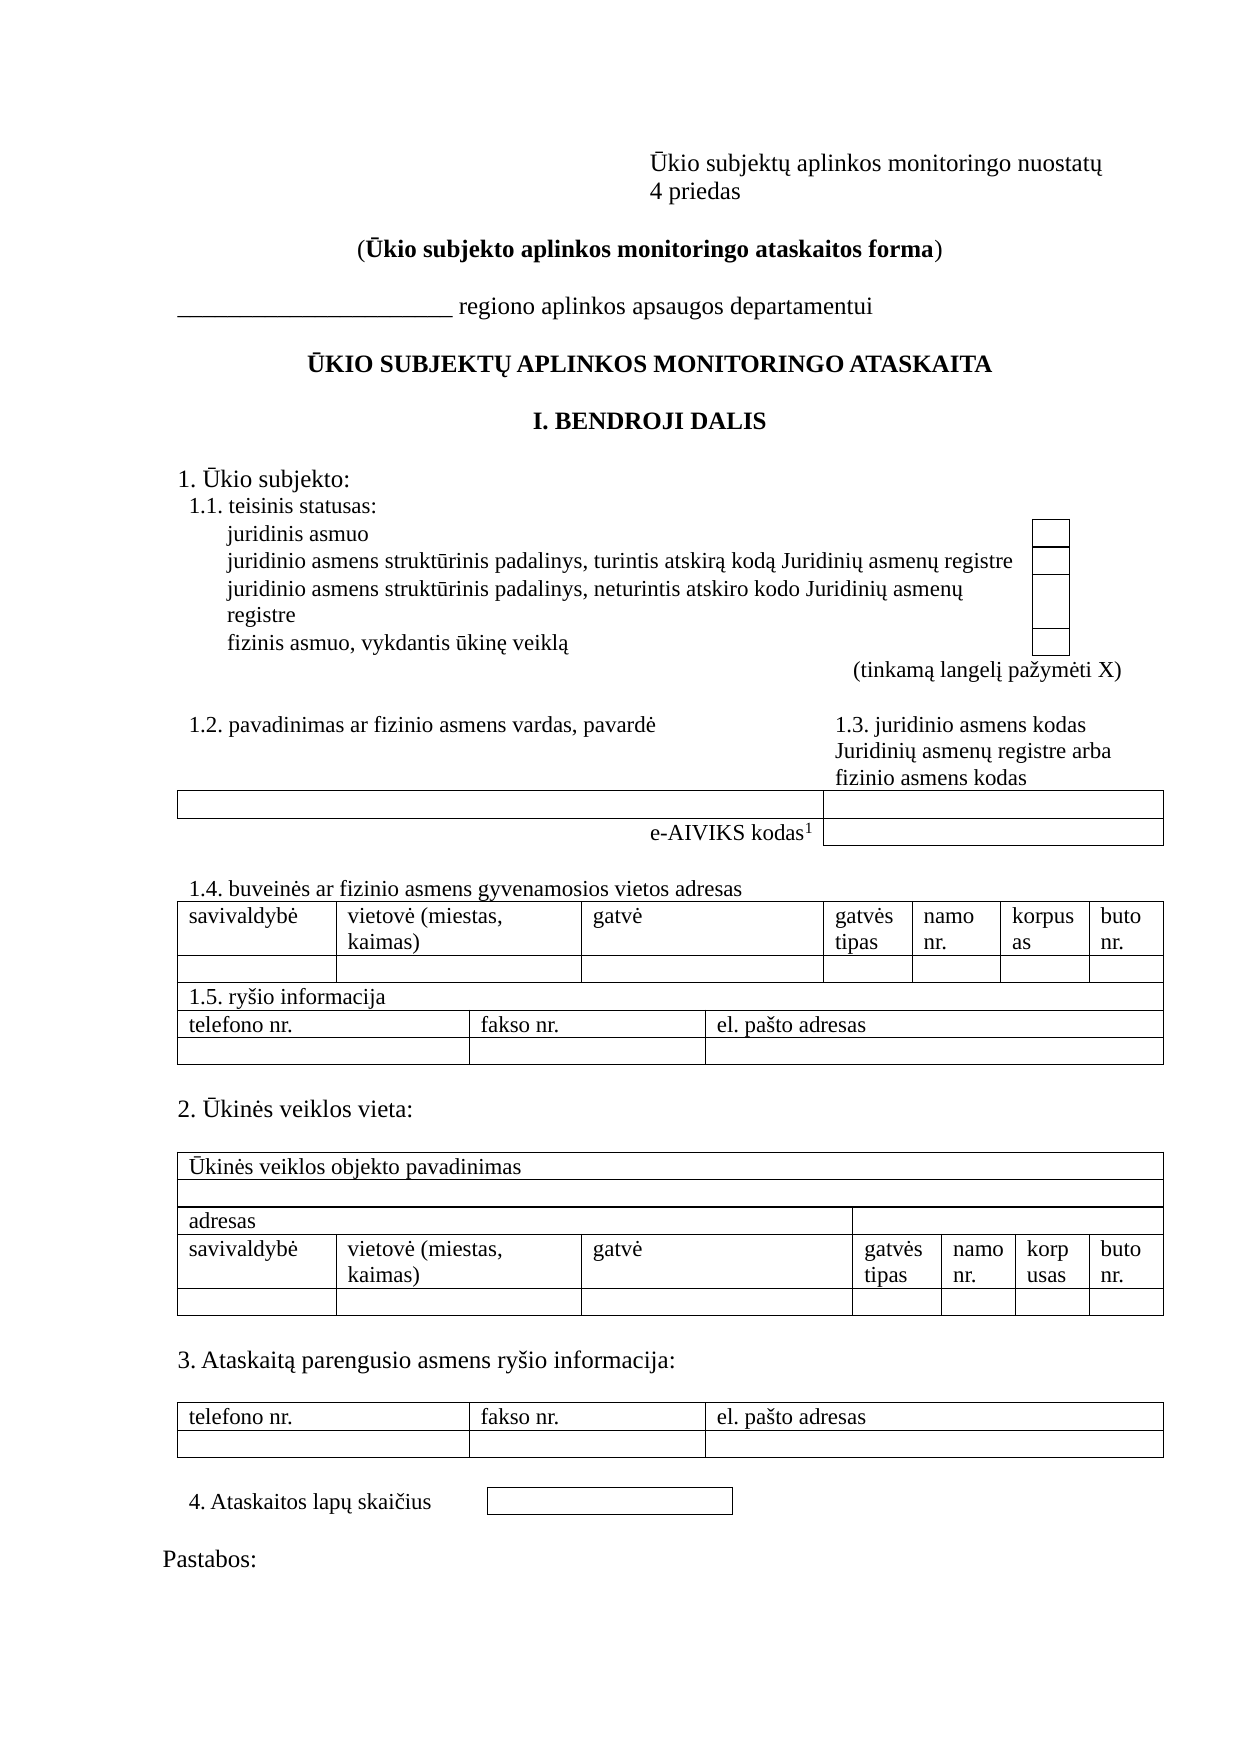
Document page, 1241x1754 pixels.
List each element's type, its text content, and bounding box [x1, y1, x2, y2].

table_cell namo nr. [942, 1235, 1015, 1288]
table_header [1032, 493, 1070, 519]
table_cell gatvė [582, 1235, 852, 1288]
table_cell [824, 791, 1163, 817]
table_cell [470, 1038, 705, 1064]
table_header telefono nr. [178, 1403, 469, 1430]
table_cell fizinis asmuo, vykdantis ūkinę veiklą [177, 628, 1032, 655]
table_cell [582, 956, 823, 982]
table_cell [582, 1289, 852, 1315]
table_cell [337, 1289, 581, 1315]
table_cell gatvės tipas [853, 1235, 941, 1288]
table_header 1.2. pavadinimas ar fizinio asmens vardas, pavardė [177, 711, 823, 790]
table_cell [1090, 956, 1163, 982]
table_cell buto nr. [1090, 1235, 1163, 1288]
table_header 4. Ataskaitos lapų skaičius [177, 1487, 487, 1514]
text 4 priedas [649, 176, 1122, 205]
table_cell [1033, 520, 1069, 546]
table_cell [1033, 575, 1069, 627]
table_cell korpusas [1016, 1235, 1089, 1288]
text 2. Ūkinės veiklos vieta: [177, 1094, 1122, 1123]
table_header [824, 875, 1163, 901]
table_cell [706, 1038, 1163, 1064]
table_cell [706, 1431, 1163, 1457]
table_cell [1001, 956, 1089, 982]
table_cell fakso nr. [470, 1011, 705, 1037]
table_cell [942, 1289, 1015, 1315]
text ______________________ regiono aplinkos apsaugos departamentui [177, 291, 1122, 320]
table_header fakso nr. [470, 1403, 705, 1430]
text Ūkio subjektų aplinkos monitoringo nuostatų [649, 148, 1122, 176]
text ŪKIO SUBJEKTŲ APLINKOS MONITORINGO ATASKAITA [177, 349, 1122, 378]
table_cell el. pašto adresas [706, 1011, 1163, 1037]
table_cell savivaldybė [178, 902, 336, 955]
table_cell [178, 1289, 336, 1315]
table_cell gatvės tipas [824, 902, 912, 955]
table_cell [1033, 548, 1069, 574]
table_header el. pašto adresas [706, 1403, 1163, 1430]
table_cell [853, 1208, 1163, 1234]
table_cell [178, 791, 823, 817]
table_cell [1090, 1289, 1163, 1315]
table_header 1.3. juridinio asmens kodas Juridinių asmenų registre arba fizinio asmens kodas [824, 711, 1163, 790]
table_cell telefono nr. [178, 1011, 469, 1037]
table_cell adresas [178, 1208, 852, 1234]
table_cell gatvė [582, 902, 823, 955]
table_cell juridinis asmuo [177, 519, 1032, 546]
table_cell juridinio asmens struktūrinis padalinys, turintis atskirą kodą Juridinių asmenų registre [177, 546, 1032, 574]
table_cell vietovė (miestas, kaimas) [337, 1235, 581, 1288]
table_cell namo nr. [913, 902, 1000, 955]
table_cell [470, 1431, 705, 1457]
text 1. Ūkio subjekto: [177, 464, 1122, 493]
text I. BENDROJI DALIS [177, 406, 1122, 435]
text (Ūkio subjekto aplinkos monitoringo ataskaitos forma) [177, 234, 1122, 263]
table_header [733, 1487, 1163, 1514]
table_cell [853, 1289, 941, 1315]
table_cell [1016, 1289, 1089, 1315]
table_header 1.4. buveinės ar fizinio asmens gyvenamosios vietos adresas [177, 875, 823, 901]
table_header [488, 1488, 732, 1514]
table_header Ūkinės veiklos objekto pavadinimas [178, 1153, 1163, 1179]
table_cell [178, 1180, 1163, 1206]
text (tinkamą langelį pažymėti X) [177, 656, 1122, 682]
table_cell [913, 956, 1000, 982]
table_cell juridinio asmens struktūrinis padalinys, neturintis atskiro kodo Juridinių asmenų registre [177, 574, 1032, 627]
table_cell buto nr. [1090, 902, 1163, 955]
table_cell [178, 1038, 469, 1064]
table_header 1.1. teisinis statusas: [177, 493, 1032, 519]
table_cell savivaldybė [178, 1235, 336, 1288]
table_cell [824, 956, 912, 982]
text Pastabos: [162, 1544, 1122, 1573]
table_cell [824, 819, 1163, 845]
table_cell vietovė (miestas, kaimas) [337, 902, 581, 955]
table_cell [1033, 629, 1069, 655]
table_cell [178, 1431, 469, 1457]
table_cell korpusas [1001, 902, 1089, 955]
text 3. Ataskaitą parengusio asmens ryšio informacija: [177, 1345, 1122, 1373]
table_cell [337, 956, 581, 982]
table_cell e-AIVIKS kodas1 [177, 819, 823, 845]
table_cell 1.5. ryšio informacija [178, 983, 1163, 1009]
table_cell [178, 956, 336, 982]
